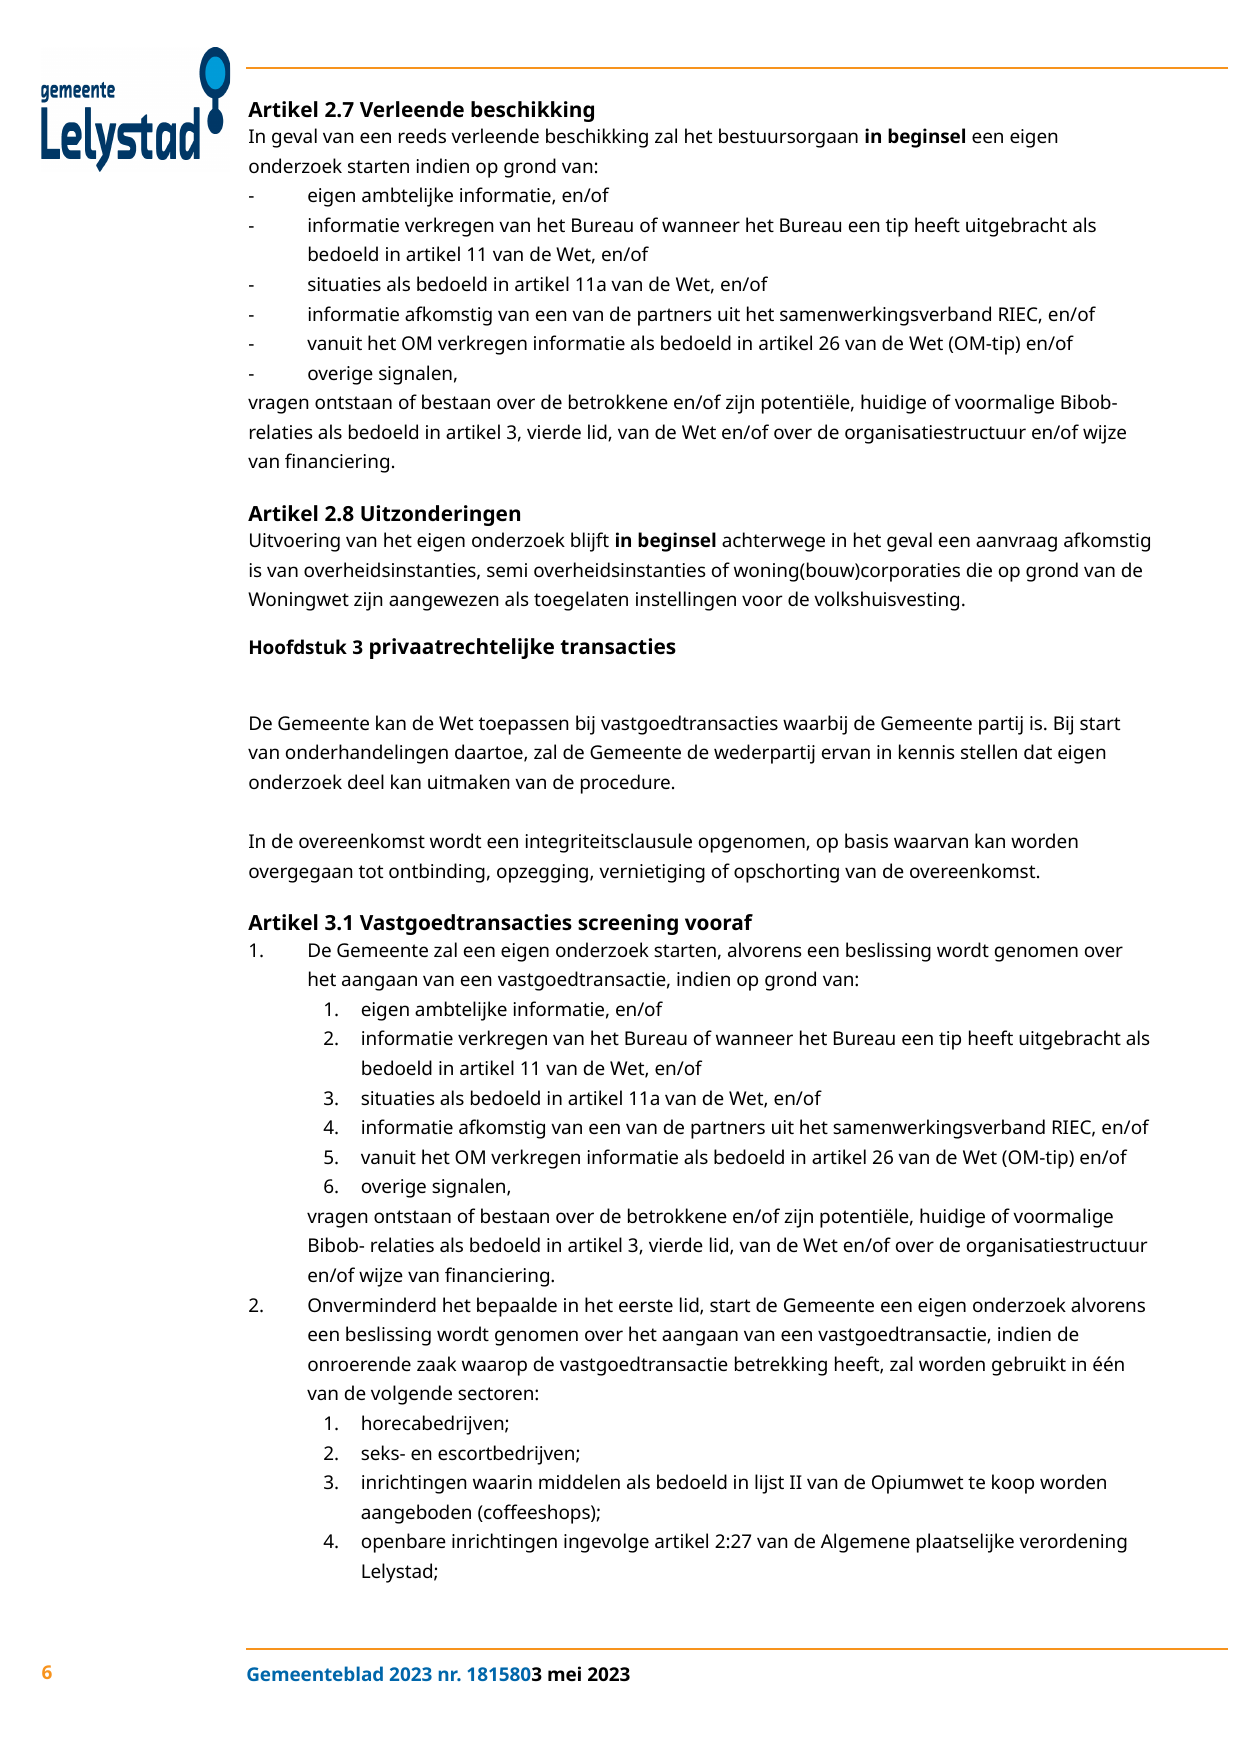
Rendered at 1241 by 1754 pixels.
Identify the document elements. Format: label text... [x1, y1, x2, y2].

text Hoofdstuk 3 privaatrechtelijke transacties [248, 632, 1152, 661]
list inrichtingen waarin middelen als bedoeld in lijst II van de Opiumwet te koop worden aangeboden (coffeeshops); [323, 1469, 1152, 1524]
list informatie afkomstig van een van de partners uit het samenwerkingsverband RIEC, en/of [323, 1114, 1152, 1140]
list overige signalen, [248, 360, 1152, 386]
list horecabedrijven; [323, 1410, 1152, 1436]
list informatie afkomstig van een van de partners uit het samenwerkingsverband RIEC, en/of [248, 301, 1152, 326]
list situaties als bedoeld in artikel 11a van de Wet, en/of [323, 1085, 1152, 1110]
list vanuit het OM verkregen informatie als bedoeld in artikel 26 van de Wet (OM-tip) en/of [248, 330, 1152, 356]
text In de overeenkomst wordt een integriteitsclausule opgenomen, op basis waarvan kan worden overgegaan tot ontbinding, opzegging, vernietiging of opschorting van de overeenkomst. [248, 828, 1152, 884]
list eigen ambtelijke informatie, en/of [323, 996, 1152, 1022]
list De Gemeente zal een eigen onderzoek starten, alvorens een beslissing wordt genomen over het aangaan van een vastgoedtransactie, indien op grond van: [248, 937, 1152, 992]
text In geval van een reeds verleende beschikking zal het bestuursorgaan in beginsel een eigen onderzoek starten indien op grond van: [248, 123, 1152, 178]
picture [41, 47, 231, 172]
text Artikel 2.7 Verleende beschikking [248, 95, 1152, 123]
list vanuit het OM verkregen informatie als bedoeld in artikel 26 van de Wet (OM-tip) en/of [323, 1144, 1152, 1169]
list situaties als bedoeld in artikel 11a van de Wet, en/of [248, 271, 1152, 297]
list seks- en escortbedrijven; [323, 1440, 1152, 1465]
text Uitvoering van het eigen onderzoek blijft in beginsel achterwege in het geval een aanvraag afkomstig is van overheidsinstanties, semi overheidsinstanties of woning(bouw)corporaties die op grond van de Woningwet zijn aangewezen als toegelaten instellingen voor de volkshuisvesting. [248, 527, 1152, 612]
text vragen ontstaan of bestaan over de betrokkene en/of zijn potentiële, huidige of voormalige Bibob- relaties als bedoeld in artikel 3, vierde lid, van de Wet en/of over de organisatiestructuur en/of wijze van financiering. [248, 389, 1152, 474]
list overige signalen, [323, 1173, 1152, 1199]
list vragen ontstaan of bestaan over de betrokkene en/of zijn potentiële, huidige of voormalige Bibob- relaties als bedoeld in artikel 3, vierde lid, van de Wet en/of over de organisatiestructuur en/of wijze van financiering. [248, 1203, 1152, 1288]
text Artikel 3.1 Vastgoedtransacties screening vooraf [248, 908, 1152, 937]
text De Gemeente kan de Wet toepassen bij vastgoedtransacties waarbij de Gemeente partij is. Bij start van onderhandelingen daartoe, zal de Gemeente de wederpartij ervan in kennis stellen dat eigen onderzoek deel kan uitmaken van de procedure. [248, 710, 1152, 795]
list openbare inrichtingen ingevolge artikel 2:27 van de Algemene plaatselijke verordening Lelystad; [323, 1528, 1152, 1584]
list eigen ambtelijke informatie, en/of [248, 182, 1152, 208]
list Onverminderd het bepaalde in het eerste lid, start de Gemeente een eigen onderzoek alvorens een beslissing wordt genomen over het aangaan van een vastgoedtransactie, indien de onroerende zaak waarop de vastgoedtransactie betrekking heeft, zal worden gebruikt in één van de volgende sectoren: [248, 1292, 1152, 1406]
list informatie verkregen van het Bureau of wanneer het Bureau een tip heeft uitgebracht als bedoeld in artikel 11 van de Wet, en/of [248, 212, 1152, 267]
list informatie verkregen van het Bureau of wanneer het Bureau een tip heeft uitgebracht als bedoeld in artikel 11 van de Wet, en/of [323, 1026, 1152, 1081]
text Artikel 2.8 Uitzonderingen [248, 499, 1152, 527]
